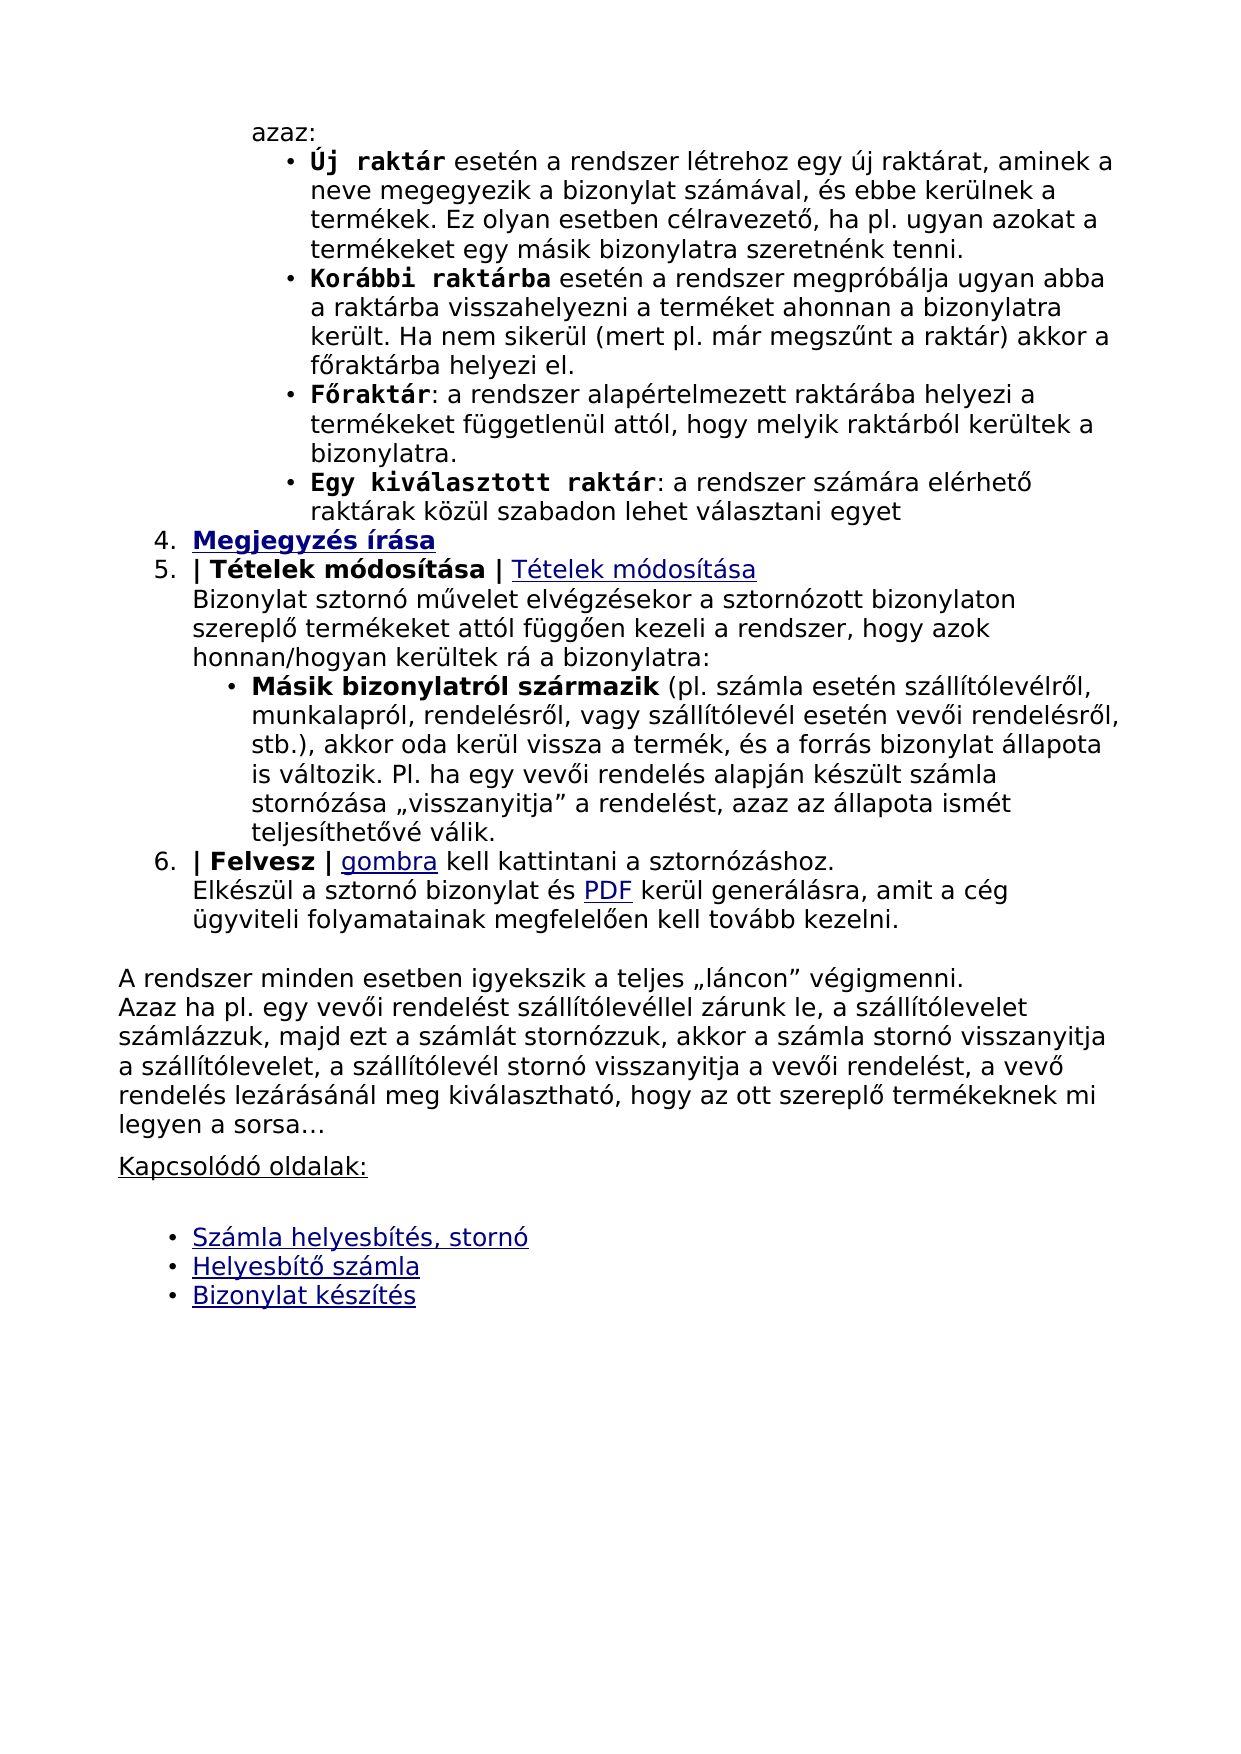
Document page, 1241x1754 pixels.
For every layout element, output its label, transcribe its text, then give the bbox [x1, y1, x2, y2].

list Számla helyesbítés, stornó [177, 1223, 1122, 1252]
list Megjegyzés írása [177, 526, 1122, 556]
text Kapcsolódó oldalak: [118, 1152, 1122, 1181]
list Egy kiválasztott raktár: a rendszer számára elérhető raktárak közül szabadon lehet választani egyet [295, 468, 1122, 526]
list Helyesbítő számla [177, 1252, 1122, 1281]
list Főraktár: a rendszer alapértelmezett raktárába helyezi a termékeket függetlenül attól, hogy melyik raktárból kerültek a bizonylatra. [295, 381, 1122, 468]
text A rendszer minden esetben igyekszik a teljes „láncon” végigmenni. Azaz ha pl. egy vevői rendelést szállítólevéllel zárunk le, a szállítólevelet számlázzuk, majd ezt a számlát stornózzuk, akkor a számla stornó visszanyitja a szállítólevelet, a szállítólevél stornó visszanyitja a vevői rendelést, a vevő rendelés lezárásánál meg kiválasztható, hogy az ott szereplő termékeknek mi legyen a sorsa… [118, 964, 1122, 1139]
list Másik bizonylatról származik (pl. számla esetén szállítólevélről, munkalapról, rendelésről, vagy szállítólevél esetén vevői rendelésről, stb.), akkor oda kerül vissza a termék, és a forrás bizonylat állapota is változik. Pl. ha egy vevői rendelés alapján készült számla stornózása „visszanyitja” a rendelést, azaz az állapota ismét teljesíthetővé válik. [236, 672, 1122, 847]
list azaz: [236, 118, 1122, 147]
list Bizonylat készítés [177, 1281, 1122, 1310]
list | Tételek módosítása | Tételek módosítása Bizonylat sztornó művelet elvégzésekor a sztornózott bizonylaton szereplő termékeket attól függően kezeli a rendszer, hogy azok honnan/hogyan kerültek rá a bizonylatra: [177, 556, 1122, 672]
list Korábbi raktárba esetén a rendszer megpróbálja ugyan abba a raktárba visszahelyezni a terméket ahonnan a bizonylatra került. Ha nem sikerül (mert pl. már megszűnt a raktár) akkor a főraktárba helyezi el. [295, 264, 1122, 381]
list | Felvesz | gombra kell kattintani a sztornózáshoz. Elkészül a sztornó bizonylat és PDF kerül generálásra, amit a cég ügyviteli folyamatainak megfelelően kell tovább kezelni. [177, 847, 1122, 935]
list Új raktár esetén a rendszer létrehoz egy új raktárat, aminek a neve megegyezik a bizonylat számával, és ebbe kerülnek a termékek. Ez olyan esetben célravezető, ha pl. ugyan azokat a termékeket egy másik bizonylatra szeretnénk tenni. [295, 147, 1122, 264]
